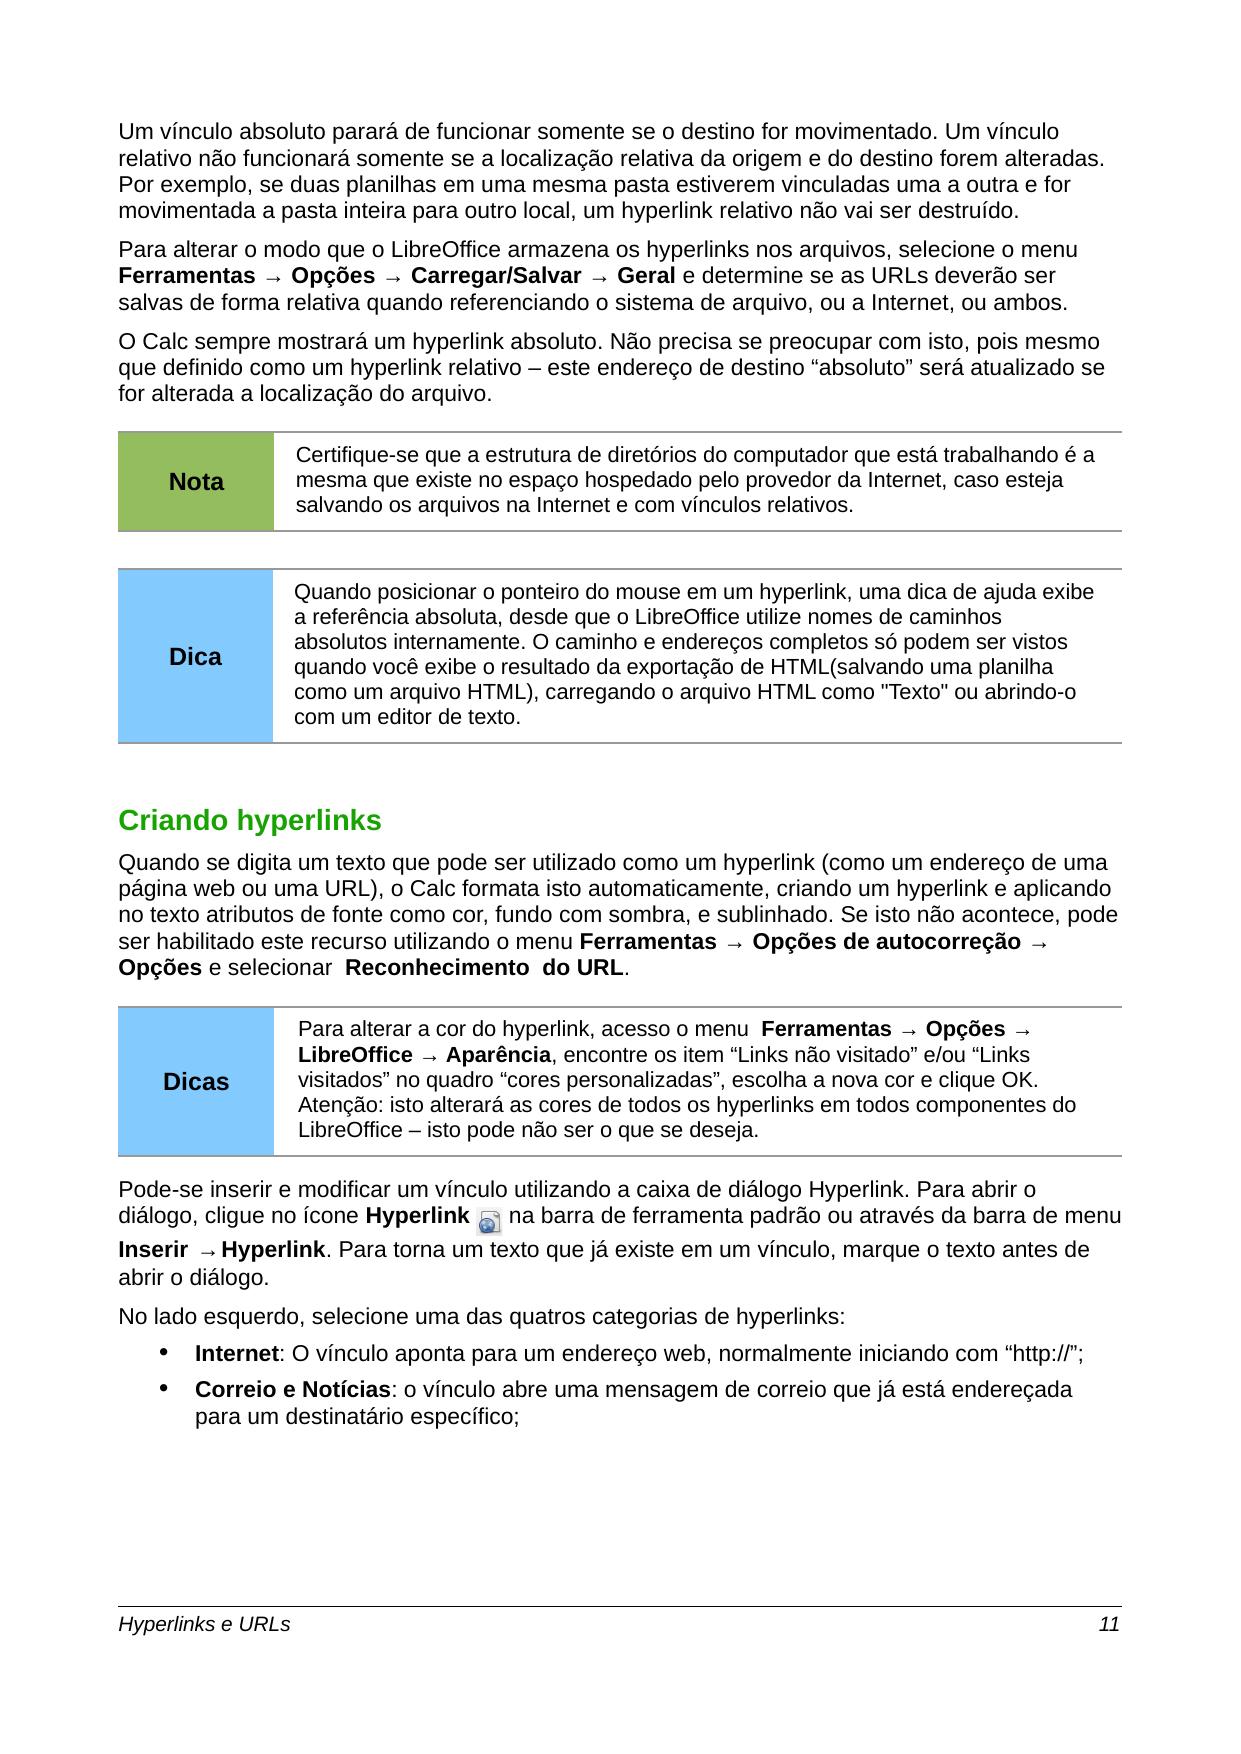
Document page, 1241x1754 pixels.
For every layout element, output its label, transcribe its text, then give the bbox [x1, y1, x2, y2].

text No lado esquerdo, selecione uma das quatros categorias de hyperlinks: [118, 1303, 1122, 1329]
text Um vínculo absoluto parará de funcionar somente se o destino for movimentado. Um vínculo relativo não funcionará somente se a localização relativa da origem e do destino forem alteradas. Por exemplo, se duas planilhas em uma mesma pasta estiverem vinculadas uma a outra e for movimentada a pasta inteira para outro local, um hyperlink relativo não vai ser destruído. [118, 118, 1122, 223]
table_header Quando posicionar o ponteiro do mouse em um hyperlink, uma dica de ajuda exibe a referência absoluta, desde que o LibreOffice utilize nomes de caminhos absolutos internamente. O caminho e endereços completos só podem ser vistos quando você exibe o resultado da exportação de HTML(salvando uma planilha como um arquivo HTML), carregando o arquivo HTML como "Texto" ou abrindo-o com um editor de texto. [273, 570, 1122, 742]
subtitle Criando hyperlinks [118, 803, 1122, 836]
text Pode-se inserir e modificar um vínculo utilizando a caixa de diálogo Hyperlink. Para abrir o diálogo, cligue no ícone Hyperlink na barra de ferramenta padrão ou através da barra de menu Inserir → Hyperlink. Para torna um texto que já existe em um vínculo, marque o texto antes de abrir o diálogo. [118, 1176, 1122, 1291]
list Correio e Notícias: o vínculo abre uma mensagem de correio que já está endereçada para um destinatário específico; [156, 1374, 1122, 1429]
list Internet: O vínculo aponta para um endereço web, normalmente iniciando com “http://”; [156, 1338, 1122, 1368]
table_header Nota [118, 433, 274, 530]
table_header Para alterar a cor do hyperlink, acesso o menu Ferramentas → Opções → LibreOffice → Aparência, encontre os item “Links não visitado” e/ou “Links visitados” no quadro “cores personalizadas”, escolha a nova cor e clique OK. Atenção: isto alterará as cores de todos os hyperlinks em todos componentes do LibreOffice – isto pode não ser o que se deseja. [274, 1008, 1122, 1155]
text O Calc sempre mostrará um hyperlink absoluto. Não precisa se preocupar com isto, pois mesmo que definido como um hyperlink relativo – este endereço de destino “absoluto” será atualizado se for alterada a localização do arquivo. [118, 328, 1122, 407]
table_header Certifique-se que a estrutura de diretórios do computador que está trabalhando é a mesma que existe no espaço hospedado pelo provedor da Internet, caso esteja salvando os arquivos na Internet e com vínculos relativos. [274, 433, 1122, 530]
table_header Dicas [118, 1008, 274, 1155]
table_header Dica [118, 570, 273, 742]
text Para alterar o modo que o LibreOffice armazena os hyperlinks nos arquivos, selecione o menu Ferramentas → Opções → Carregar/Salvar → Geral e determine se as URLs deverão ser salvas de forma relativa quando referenciando o sistema de arquivo, ou a Internet, ou ambos. [118, 236, 1122, 315]
picture [476, 1207, 503, 1236]
text Quando se digita um texto que pode ser utilizado como um hyperlink (como um endereço de uma página web ou uma URL), o Calc formata isto automaticamente, criando um hyperlink e aplicando no texto atributos de fonte como cor, fundo com sombra, e sublinhado. Se isto não acontece, pode ser habilitado este recurso utilizando o menu Ferramentas → Opções de autocorreção → Opções e selecionar Reconhecimento do URL. [118, 849, 1122, 981]
